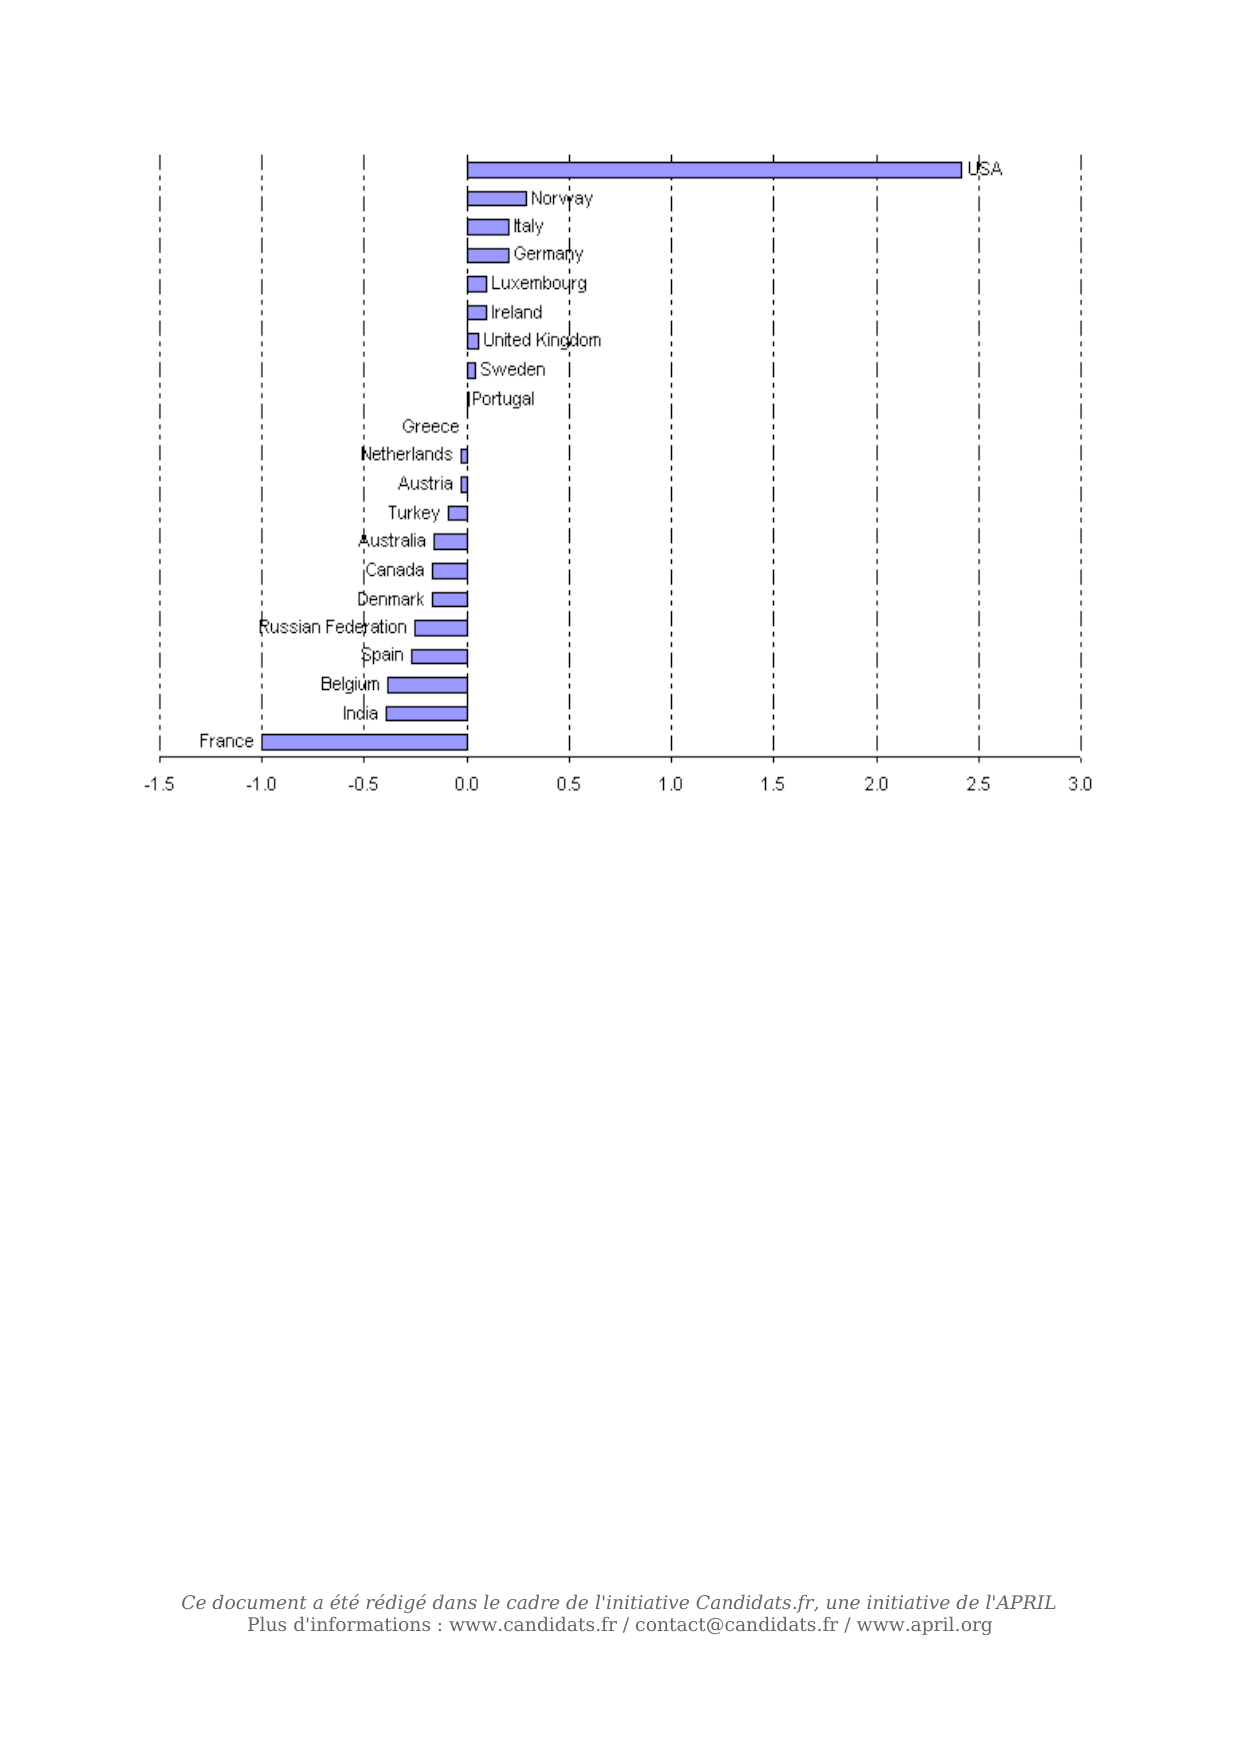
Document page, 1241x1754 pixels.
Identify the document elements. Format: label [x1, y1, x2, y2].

picture [118, 130, 1122, 829]
